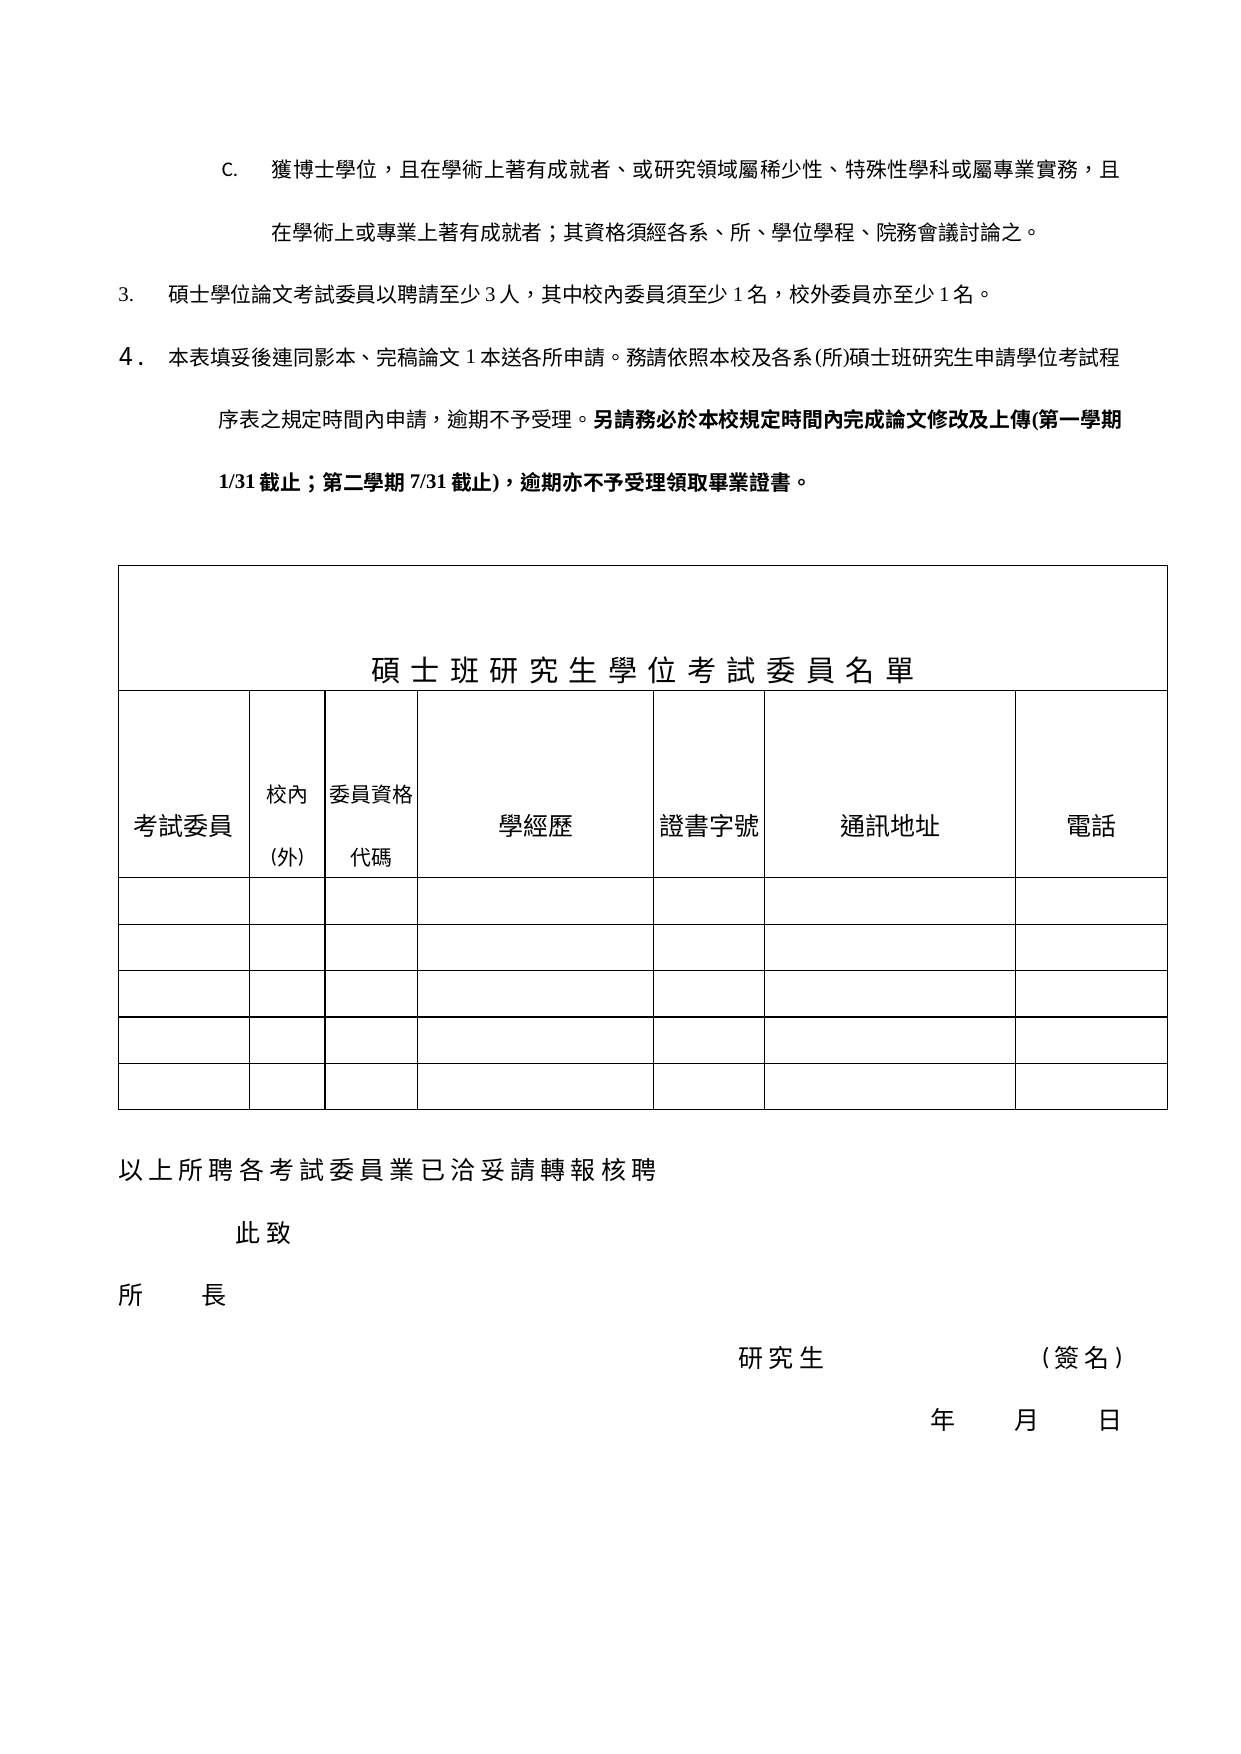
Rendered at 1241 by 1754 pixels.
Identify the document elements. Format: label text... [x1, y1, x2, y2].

text 年 月 日 [118, 1377, 1122, 1439]
table_cell [418, 878, 653, 923]
table_cell [250, 1064, 324, 1109]
table_cell [765, 878, 1015, 923]
table_cell [765, 971, 1015, 1016]
table_cell [326, 878, 417, 923]
table_cell [250, 971, 324, 1016]
table_cell [418, 1018, 653, 1063]
table_cell [119, 878, 249, 923]
table_cell [654, 925, 764, 970]
table_cell [1016, 971, 1167, 1016]
table_cell [250, 1018, 324, 1063]
table_cell 通訊地址 [765, 691, 1015, 877]
table_cell [765, 925, 1015, 970]
table_cell [418, 971, 653, 1016]
list 碩士學位論文考試委員以聘請至少3人，其中校內委員須至少1名，校外委員亦至少1名。 [118, 252, 1122, 314]
table_cell [119, 925, 249, 970]
table_header 碩士班研究生學位考試委員名單 [119, 566, 1167, 689]
table_cell [1016, 878, 1167, 923]
table_cell [1016, 925, 1167, 970]
table_cell [119, 1018, 249, 1063]
table_cell [326, 971, 417, 1016]
table_cell [119, 1064, 249, 1109]
table_cell [418, 1064, 653, 1109]
table_cell [654, 971, 764, 1016]
table_cell 證書字號 [654, 691, 764, 877]
table_cell [765, 1064, 1015, 1109]
table_cell [654, 878, 764, 923]
text 以上所聘各考試委員業已洽妥請轉報核聘 [118, 1127, 1122, 1189]
text 此致 [118, 1189, 1122, 1252]
table_cell 校內(外) [250, 691, 324, 877]
table_cell [765, 1018, 1015, 1063]
table_cell 學經歷 [418, 691, 653, 877]
text 所 長 [118, 1252, 1122, 1314]
text 研究生 (簽名) [118, 1314, 1122, 1377]
table_cell [250, 925, 324, 970]
table_cell 考試委員 [119, 691, 249, 877]
table_cell [654, 1064, 764, 1109]
table_cell [326, 1018, 417, 1063]
list 本表填妥後連同影本、完稿論文1本送各所申請。務請依照本校及各系(所)碩士班研究生申請學位考試程序表之規定時間內申請，逾期不予受理。另請務必於本校規定時間內完成論文修改及上傳(第一學期1/31截止；第二學期7/31截止)，逾期亦不予受理領取畢業證書。 [118, 314, 1122, 502]
table_cell [119, 971, 249, 1016]
table_cell 委員資格代碼 [326, 691, 417, 877]
table_cell [326, 925, 417, 970]
table_cell [326, 1064, 417, 1109]
table_cell [250, 878, 324, 923]
table_cell [1016, 1018, 1167, 1063]
list 獲博士學位，且在學術上著有成就者、或研究領域屬稀少性、特殊性學科或屬專業實務，且在學術上或專業上著有成就者；其資格須經各系、所、學位學程、院務會議討論之。 [222, 127, 1122, 252]
table_cell [1016, 1064, 1167, 1109]
table_cell [418, 925, 653, 970]
table_cell 電話 [1016, 691, 1167, 877]
table_cell [654, 1018, 764, 1063]
